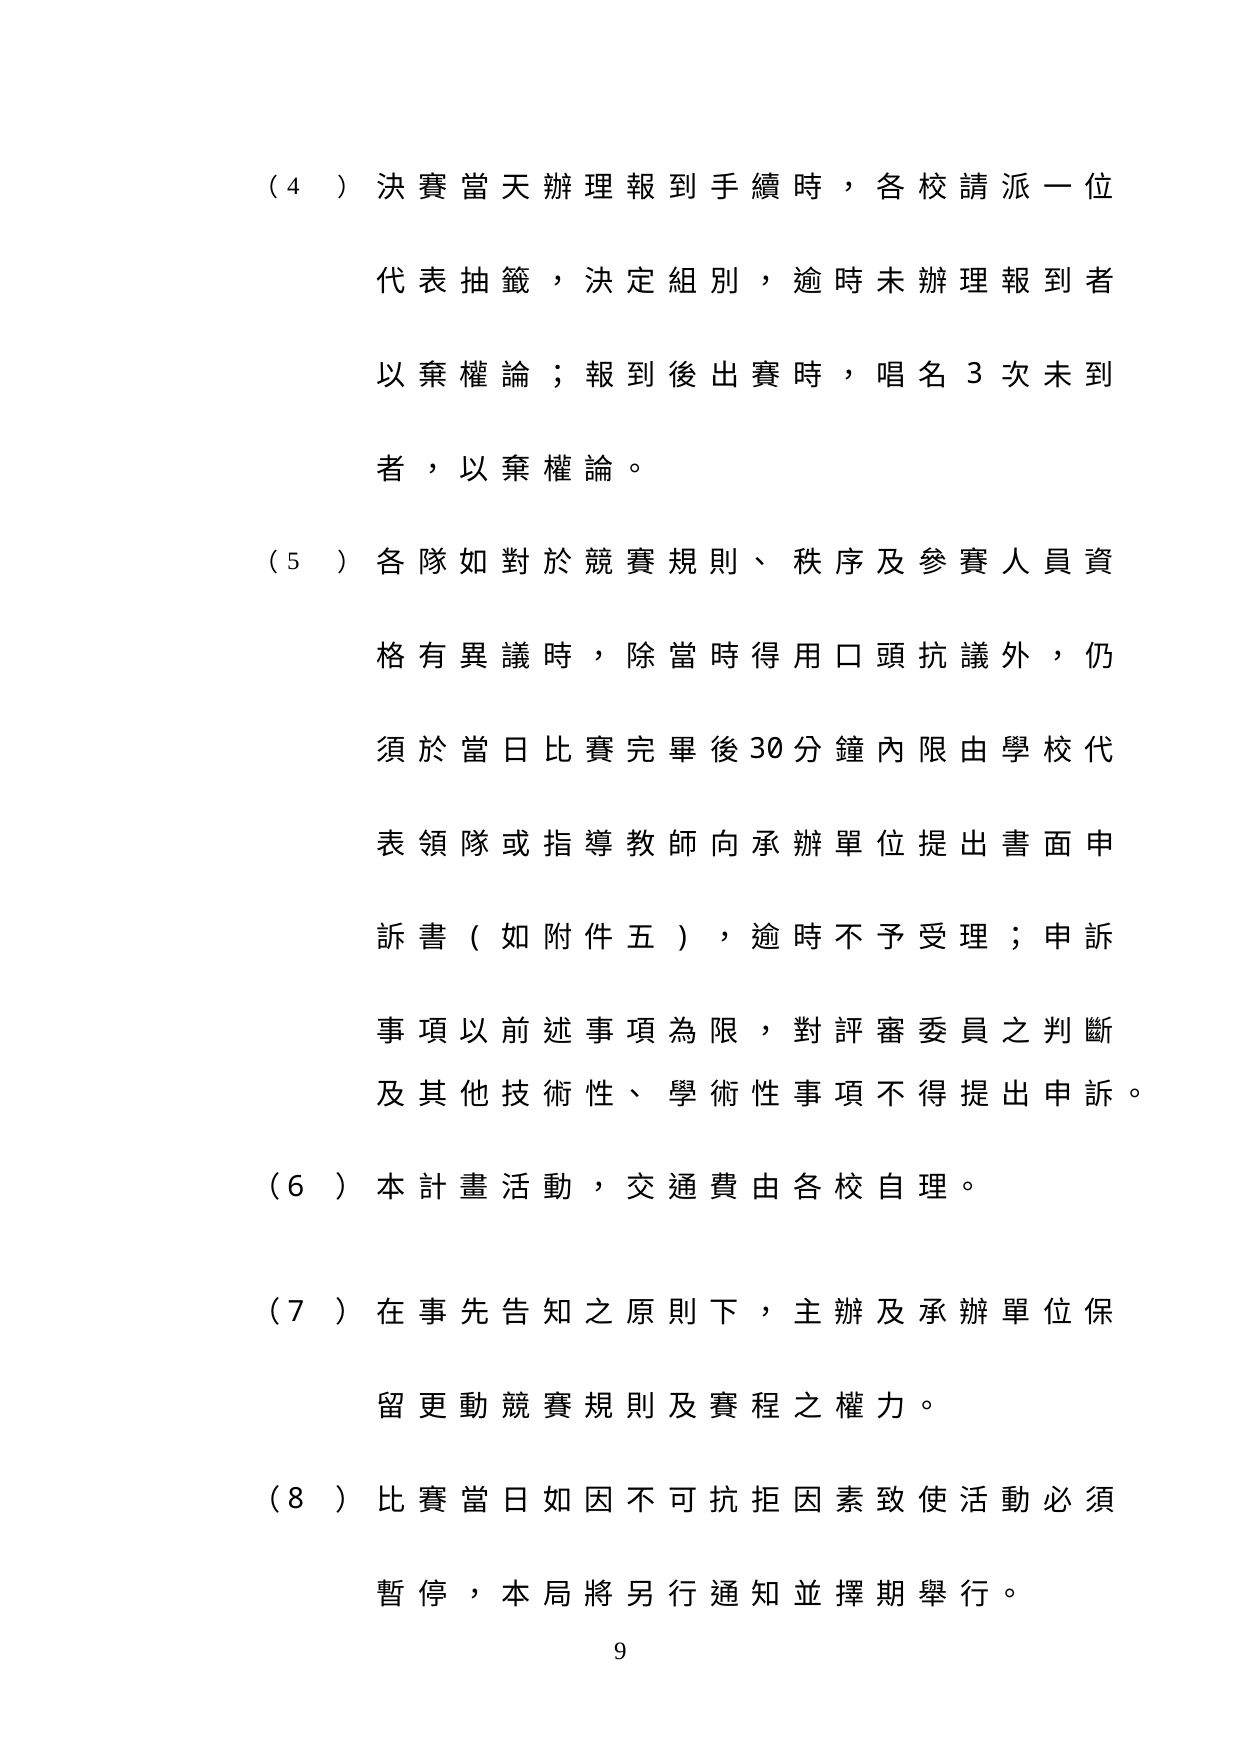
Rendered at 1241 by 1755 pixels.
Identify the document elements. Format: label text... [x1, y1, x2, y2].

list 比賽當日如因不可抗拒因素致使活動必須暫停，本局將另行通知並擇期舉行。 [229, 1425, 1120, 1612]
list 決賽當天辦理報到手續時，各校請派一位代表抽籤，決定組別，逾時未辦理報到者以棄權論；報到後出賽時，唱名3次未到者，以棄權論。 [229, 112, 1120, 487]
list 在事先告知之原則下，主辦及承辦單位保留更動競賽規則及賽程之權力。 [229, 1237, 1120, 1425]
list 本計畫活動，交通費由各校自理。 [229, 1112, 1120, 1237]
list 各隊如對於競賽規則、秩序及參賽人員資格有異議時，除當時得用口頭抗議外，仍須於當日比賽完畢後30分鐘內限由學校代表領隊或指導教師向承辦單位提出書面申訴書(如附件五)，逾時不予受理；申訴事項以前述事項為限，對評審委員之判斷及其他技術性、學術性事項不得提出申訴。 [229, 487, 1120, 1112]
